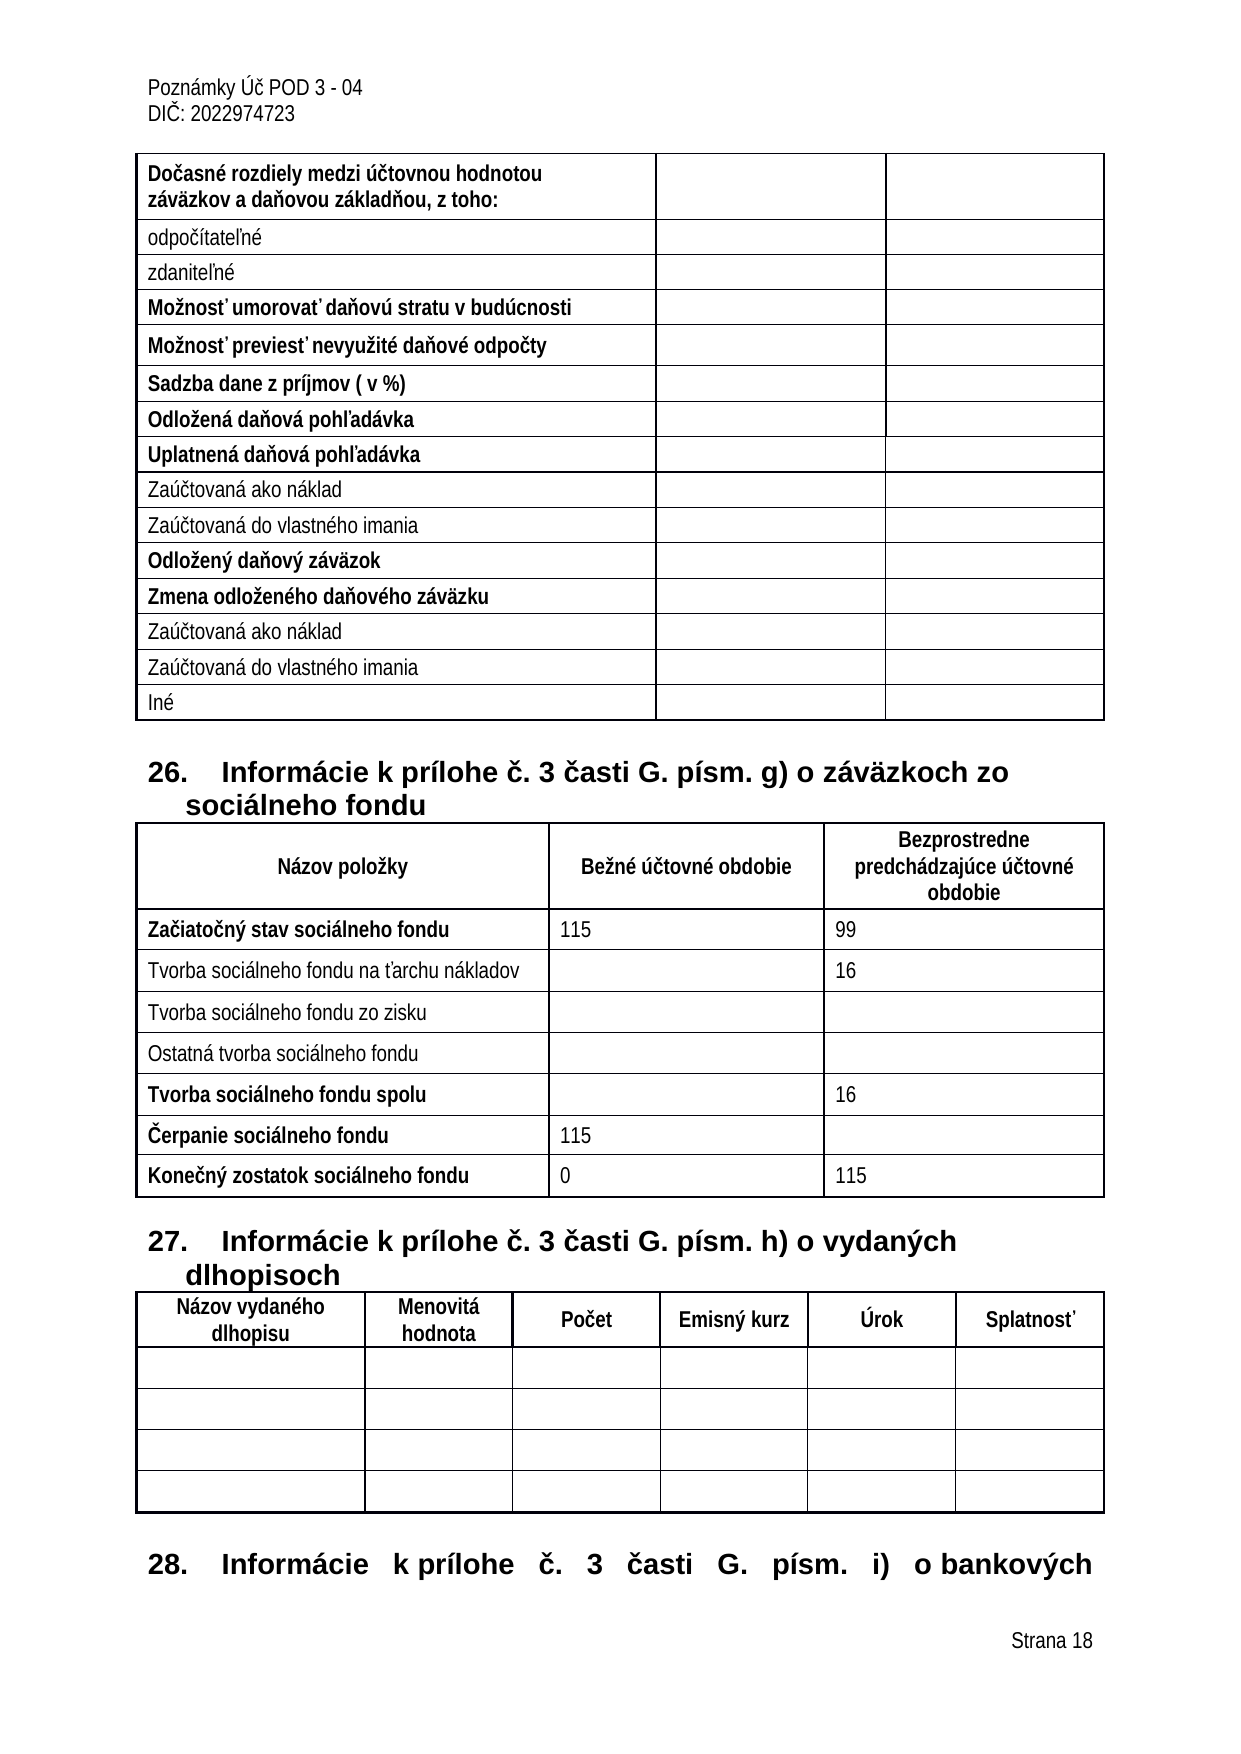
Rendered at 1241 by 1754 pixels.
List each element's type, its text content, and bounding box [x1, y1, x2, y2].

table_cell [661, 1389, 807, 1429]
table_cell [138, 1389, 364, 1429]
table_cell [956, 1430, 1103, 1470]
table_cell [366, 1471, 512, 1511]
table_cell [366, 1348, 512, 1387]
table_cell Odložená daňová pohľadávka [138, 402, 655, 436]
table_cell Odložený daňový záväzok [138, 543, 655, 578]
table_cell [887, 220, 1103, 254]
table_cell [657, 402, 885, 436]
table_cell Ostatná tvorba sociálneho fondu [138, 1033, 548, 1073]
table_cell Čerpanie sociálneho fondu [138, 1116, 548, 1154]
table_cell [657, 220, 885, 254]
table_cell 115 [550, 1116, 823, 1154]
table_cell [513, 1471, 660, 1511]
table_cell [825, 1116, 1103, 1154]
table_cell [657, 473, 885, 507]
table_cell [657, 154, 885, 218]
table_cell [956, 1389, 1103, 1429]
table_cell [887, 290, 1103, 324]
table_header Názov vydaného dlhopisu [138, 1293, 364, 1346]
table_cell [661, 1430, 807, 1470]
table_cell [887, 325, 1103, 365]
table_cell [657, 579, 885, 613]
table_cell [886, 508, 1103, 542]
table_cell [956, 1471, 1103, 1511]
table_cell [550, 1074, 823, 1115]
table_cell [657, 255, 885, 289]
table_cell Sadzba dane z príjmov ( v %) [138, 366, 655, 401]
table_cell [657, 508, 885, 542]
table_cell Tvorba sociálneho fondu zo zisku [138, 992, 548, 1032]
title Informácie k prílohe č. 3 časti G. písm. g) o záväzkoch zo sociálneho fondu [148, 755, 1093, 822]
table_cell zdaniteľné [138, 255, 655, 289]
title Informácie k prílohe č. 3 časti G. písm. h) o vydaných dlhopisoch [148, 1224, 1093, 1291]
table_cell [808, 1389, 955, 1429]
table_cell Zaúčtovaná ako náklad [138, 473, 655, 507]
table_cell [886, 614, 1103, 648]
table_cell [808, 1430, 955, 1470]
table_cell [366, 1389, 512, 1429]
table_cell [657, 366, 885, 401]
table_cell Možnosť previesť nevyužité daňové odpočty [138, 325, 655, 365]
table_cell [886, 473, 1103, 507]
table_cell [825, 1033, 1103, 1073]
table_cell [887, 154, 1103, 218]
table_cell odpočítateľné [138, 220, 655, 254]
table_cell Konečný zostatok sociálneho fondu [138, 1155, 548, 1196]
table_cell [825, 992, 1103, 1032]
table_cell [657, 290, 885, 324]
table_cell [657, 614, 885, 648]
table_cell [550, 950, 823, 991]
table_cell [661, 1471, 807, 1511]
table_cell Možnosť umorovať daňovú stratu v budúcnosti [138, 290, 655, 324]
table_cell [808, 1471, 955, 1511]
table_cell [138, 1348, 364, 1387]
table_cell Zaúčtovaná ako náklad [138, 614, 655, 648]
table_header Úrok [809, 1293, 955, 1346]
table_cell Tvorba sociálneho fondu spolu [138, 1074, 548, 1115]
title Informácie k prílohe č. 3 časti G. písm. i) o bankových [148, 1547, 1093, 1581]
table_cell [887, 255, 1103, 289]
table_cell [887, 402, 1103, 436]
table_cell [366, 1430, 512, 1470]
table_cell Dočasné rozdiely medzi účtovnou hodnotou záväzkov a daňovou základňou, z toho: [138, 154, 655, 218]
table_header Názov položky [138, 824, 548, 908]
table_cell 16 [825, 1074, 1103, 1115]
table_cell [513, 1389, 660, 1429]
table_cell [138, 1471, 364, 1511]
table_cell [513, 1348, 660, 1387]
table_cell [657, 650, 885, 684]
table_cell [657, 437, 885, 471]
table_cell 115 [550, 910, 823, 949]
table_cell Zaúčtovaná do vlastného imania [138, 508, 655, 542]
table_header Bezprostredne predchádzajúce účtovné obdobie [825, 824, 1103, 908]
table_cell [550, 992, 823, 1032]
table_cell [886, 650, 1103, 684]
table_cell Uplatnená daňová pohľadávka [138, 437, 655, 471]
table_cell [550, 1033, 823, 1073]
table_cell [956, 1348, 1103, 1387]
table_cell [887, 366, 1103, 401]
table_cell [657, 325, 885, 365]
table_cell [886, 579, 1103, 613]
table_header Bežné účtovné obdobie [550, 824, 823, 908]
table_cell Začiatočný stav sociálneho fondu [138, 910, 548, 949]
table_cell 115 [825, 1155, 1103, 1196]
table_cell [513, 1430, 660, 1470]
table_header Počet [514, 1293, 659, 1346]
table_cell Zaúčtovaná do vlastného imania [138, 650, 655, 684]
table_cell [138, 1430, 364, 1470]
table_cell 0 [550, 1155, 823, 1196]
table_cell Tvorba sociálneho fondu na ťarchu nákladov [138, 950, 548, 991]
table_cell 16 [825, 950, 1103, 991]
table_cell [657, 543, 885, 578]
table_header Emisný kurz [661, 1293, 807, 1346]
table_cell [886, 437, 1103, 471]
table_cell Zmena odloženého daňového záväzku [138, 579, 655, 613]
table_header Menovitá hodnota [366, 1293, 511, 1346]
table_cell [808, 1348, 955, 1387]
table_cell 99 [825, 910, 1103, 949]
table_cell [886, 685, 1103, 719]
table_cell [886, 543, 1103, 578]
table_cell Iné [138, 685, 655, 719]
table_cell [657, 685, 885, 719]
table_header Splatnosť [957, 1293, 1103, 1346]
table_cell [661, 1348, 807, 1387]
